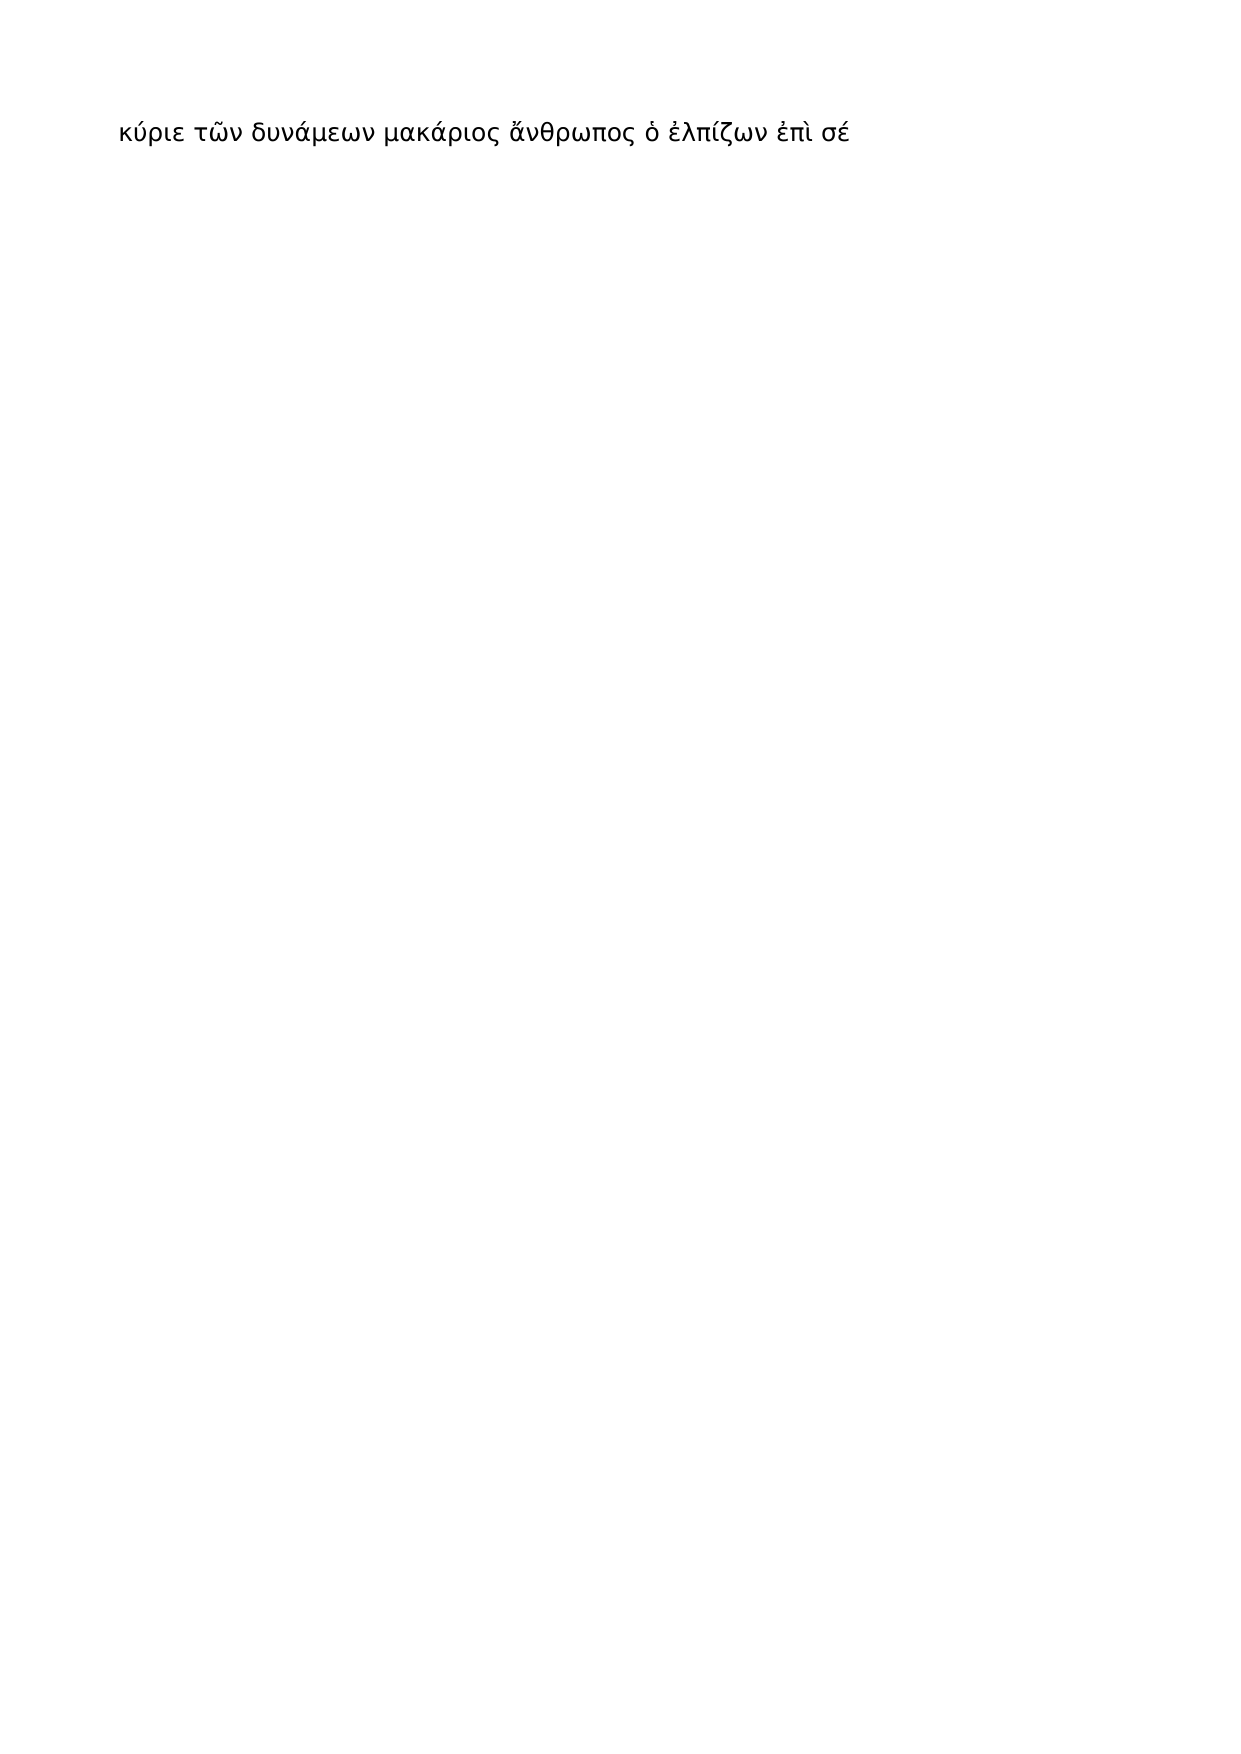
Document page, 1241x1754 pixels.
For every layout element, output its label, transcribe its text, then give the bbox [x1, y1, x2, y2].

text κύριε τῶν δυνάμεων μακάριος ἄνθρωπος ὁ ἐλπίζων ἐπὶ σέ [118, 118, 1122, 147]
